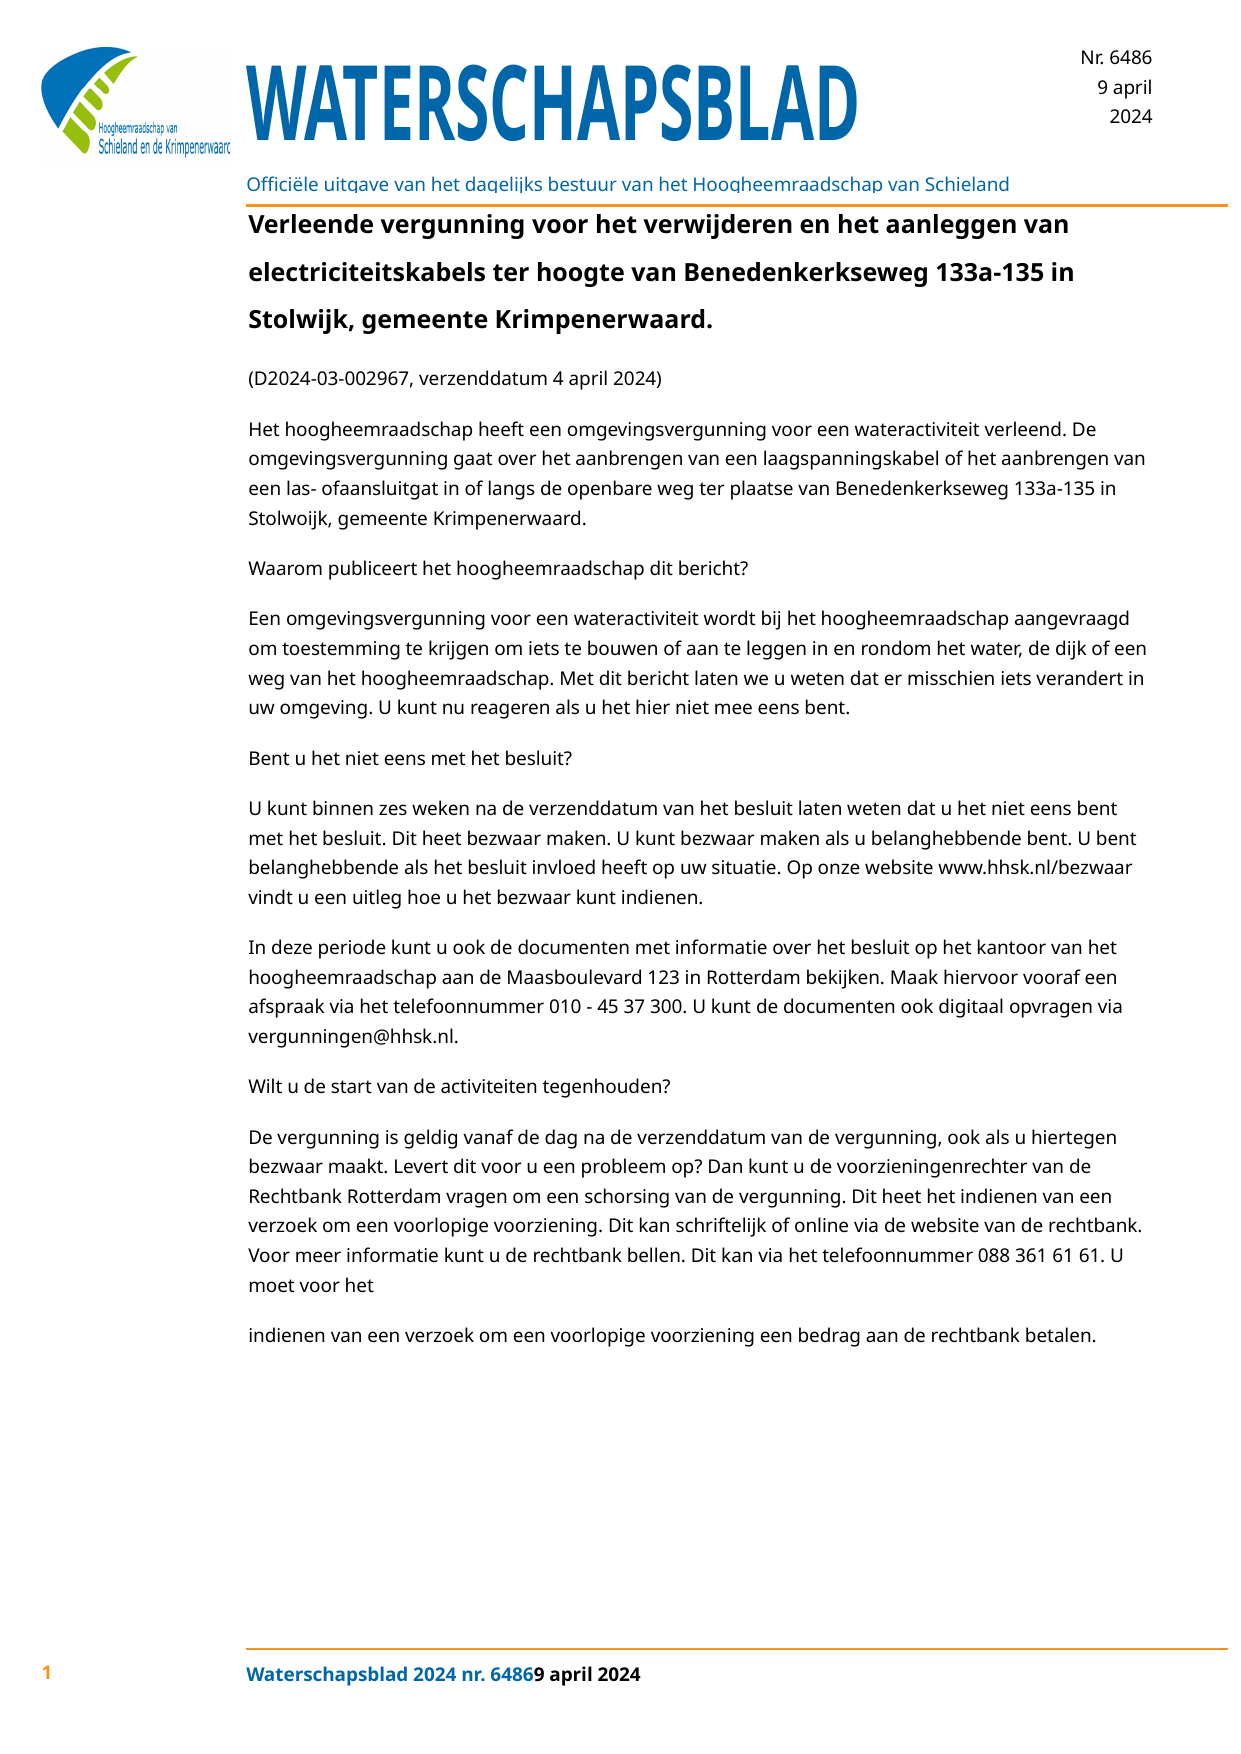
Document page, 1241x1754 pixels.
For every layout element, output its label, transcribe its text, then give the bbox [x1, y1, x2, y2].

text In deze periode kunt u ook de documenten met informatie over het besluit op het kantoor van het hoogheemraadschap aan de Maasboulevard 123 in Rotterdam bekijken. Maak hiervoor vooraf een afspraak via het telefoonnummer 010 - 45 37 300. U kunt de documenten ook digitaal opvragen via vergunningen@hhsk.nl. [248, 934, 1152, 1049]
text De vergunning is geldig vanaf de dag na de verzenddatum van de vergunning, ook als u hiertegen bezwaar maakt. Levert dit voor u een probleem op? Dan kunt u de voorzieningenrechter van de Rechtbank Rotterdam vragen om een schorsing van de vergunning. Dit heet het indienen van een verzoek om een voorlopige voorziening. Dit kan schriftelijk of online via de website van de rechtbank. Voor meer informatie kunt u de rechtbank bellen. Dit kan via het telefoonnummer 088 361 61 61. U moet voor het [248, 1124, 1152, 1297]
text Een omgevingsvergunning voor een wateractiviteit wordt bij het hoogheemraadschap aangevraagd om toestemming te krijgen om iets te bouwen of aan te leggen in en rondom het water, de dijk of een weg van het hoogheemraadschap. Met dit bericht laten we u weten dat er misschien iets verandert in uw omgeving. U kunt nu reageren als u het hier niet mee eens bent. [248, 606, 1152, 720]
text Waarom publiceert het hoogheemraadschap dit bericht? [248, 555, 1152, 581]
text Verleende vergunning voor het verwijderen en het aanleggen van electriciteitskabels ter hoogte van Benedenkerkseweg 133a-135 in Stolwijk, gemeente Krimpenerwaard. [248, 207, 1152, 336]
text indienen van een verzoek om een voorlopige voorziening een bedrag aan de rechtbank betalen. [248, 1322, 1152, 1348]
text Het hoogheemraadschap heeft een omgevingsvergunning voor een wateractiviteit verleend. De omgevingsvergunning gaat over het aanbrengen van een laagspanningskabel of het aanbrengen van een las- ofaansluitgat in of langs de openbare weg ter plaatse van Benedenkerkseweg 133a-135 in Stolwoijk, gemeente Krimpenerwaard. [248, 416, 1152, 530]
picture [41, 47, 231, 172]
text U kunt binnen zes weken na de verzenddatum van het besluit laten weten dat u het niet eens bent met het besluit. Dit heet bezwaar maken. U kunt bezwaar maken als u belanghebbende bent. U bent belanghebbende als het besluit invloed heeft op uw situatie. Op onze website www.hhsk.nl/bezwaar vindt u een uitleg hoe u het bezwaar kunt indienen. [248, 795, 1152, 909]
text Wilt u de start van de activiteiten tegenhouden? [248, 1073, 1152, 1099]
text (D2024-03-002967, verzenddatum 4 april 2024) [248, 366, 1152, 391]
text Bent u het niet eens met het besluit? [248, 745, 1152, 770]
